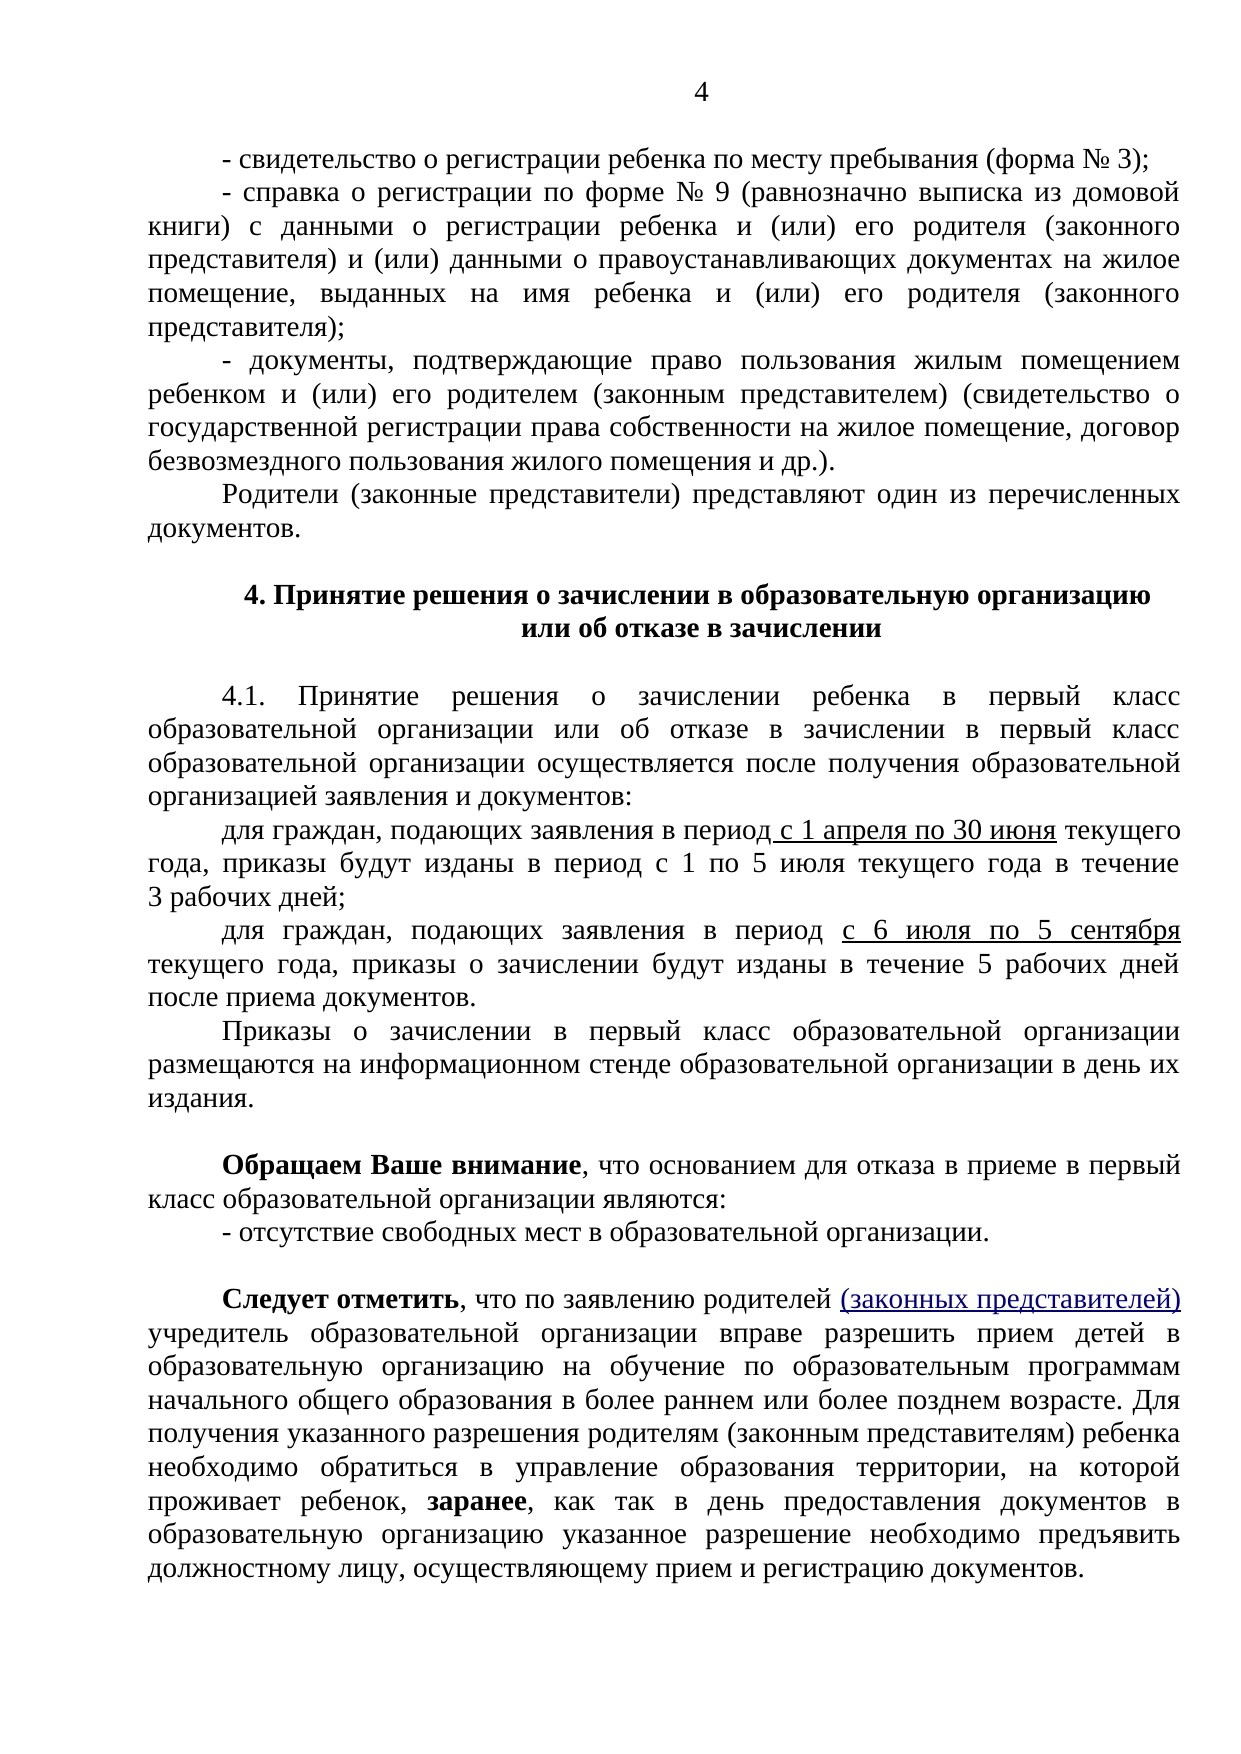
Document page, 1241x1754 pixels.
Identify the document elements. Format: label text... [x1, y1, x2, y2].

text Родители (законные представители) представляют один из перечисленных документов. [148, 476, 1181, 543]
text - документы, подтверждающие право пользования жилым помещением ребенком и (или) его родителем (законным представителем) (свидетельство о государственной регистрации права собственности на жилое помещение, договор безвозмездного пользования жилого помещения и др.). [148, 342, 1181, 476]
text - справка о регистрации по форме № 9 (равнозначно выписка из домовой книги) с данными о регистрации ребенка и (или) его родителя (законного представителя) и (или) данными о правоустанавливающих документах на жилое помещение, выданных на имя ребенка и (или) его родителя (законного представителя); [148, 174, 1181, 342]
text 4.1. Принятие решения о зачислении ребенка в первый класс образовательной организации или об отказе в зачислении в первый класс образовательной организации осуществляется после получения образовательной организацией заявления и документов: [148, 678, 1181, 812]
text для граждан, подающих заявления в период с 1 апреля по 30 июня текущего года, приказы будут изданы в период с 1 по 5 июля текущего года в течение 3 рабочих дней; [148, 812, 1181, 912]
text Обращаем Ваше внимание, что основанием для отказа в приеме в первый класс образовательной организации являются: [148, 1147, 1181, 1214]
text - свидетельство о регистрации ребенка по месту пребывания (форма № 3); [148, 141, 1181, 174]
text или об отказе в зачислении [148, 611, 1181, 644]
text 4. Принятие решения о зачислении в образовательную организацию [148, 577, 1181, 611]
text для граждан, подающих заявления в период с 6 июля по 5 сентября текущего года, приказы о зачислении будут изданы в течение 5 рабочих дней после приема документов. [148, 912, 1181, 1013]
text - отсутствие свободных мест в образовательной организации. [148, 1214, 1181, 1248]
text Приказы о зачислении в первый класс образовательной организации размещаются на информационном стенде образовательной организации в день их издания. [148, 1013, 1181, 1114]
text Следует отметить, что по заявлению родителей (законных представителей) учредитель образовательной организации вправе разрешить прием детей в образовательную организацию на обучение по образовательным программам начального общего образования в более раннем или более позднем возрасте. Для получения указанного разрешения родителям (законным представителям) ребенка необходимо обратиться в управление образования территории, на которой проживает ребенок, заранее, как так в день предоставления документов в образовательную организацию указанное разрешение необходимо предъявить должностному лицу, осуществляющему прием и регистрацию документов. [148, 1281, 1181, 1583]
